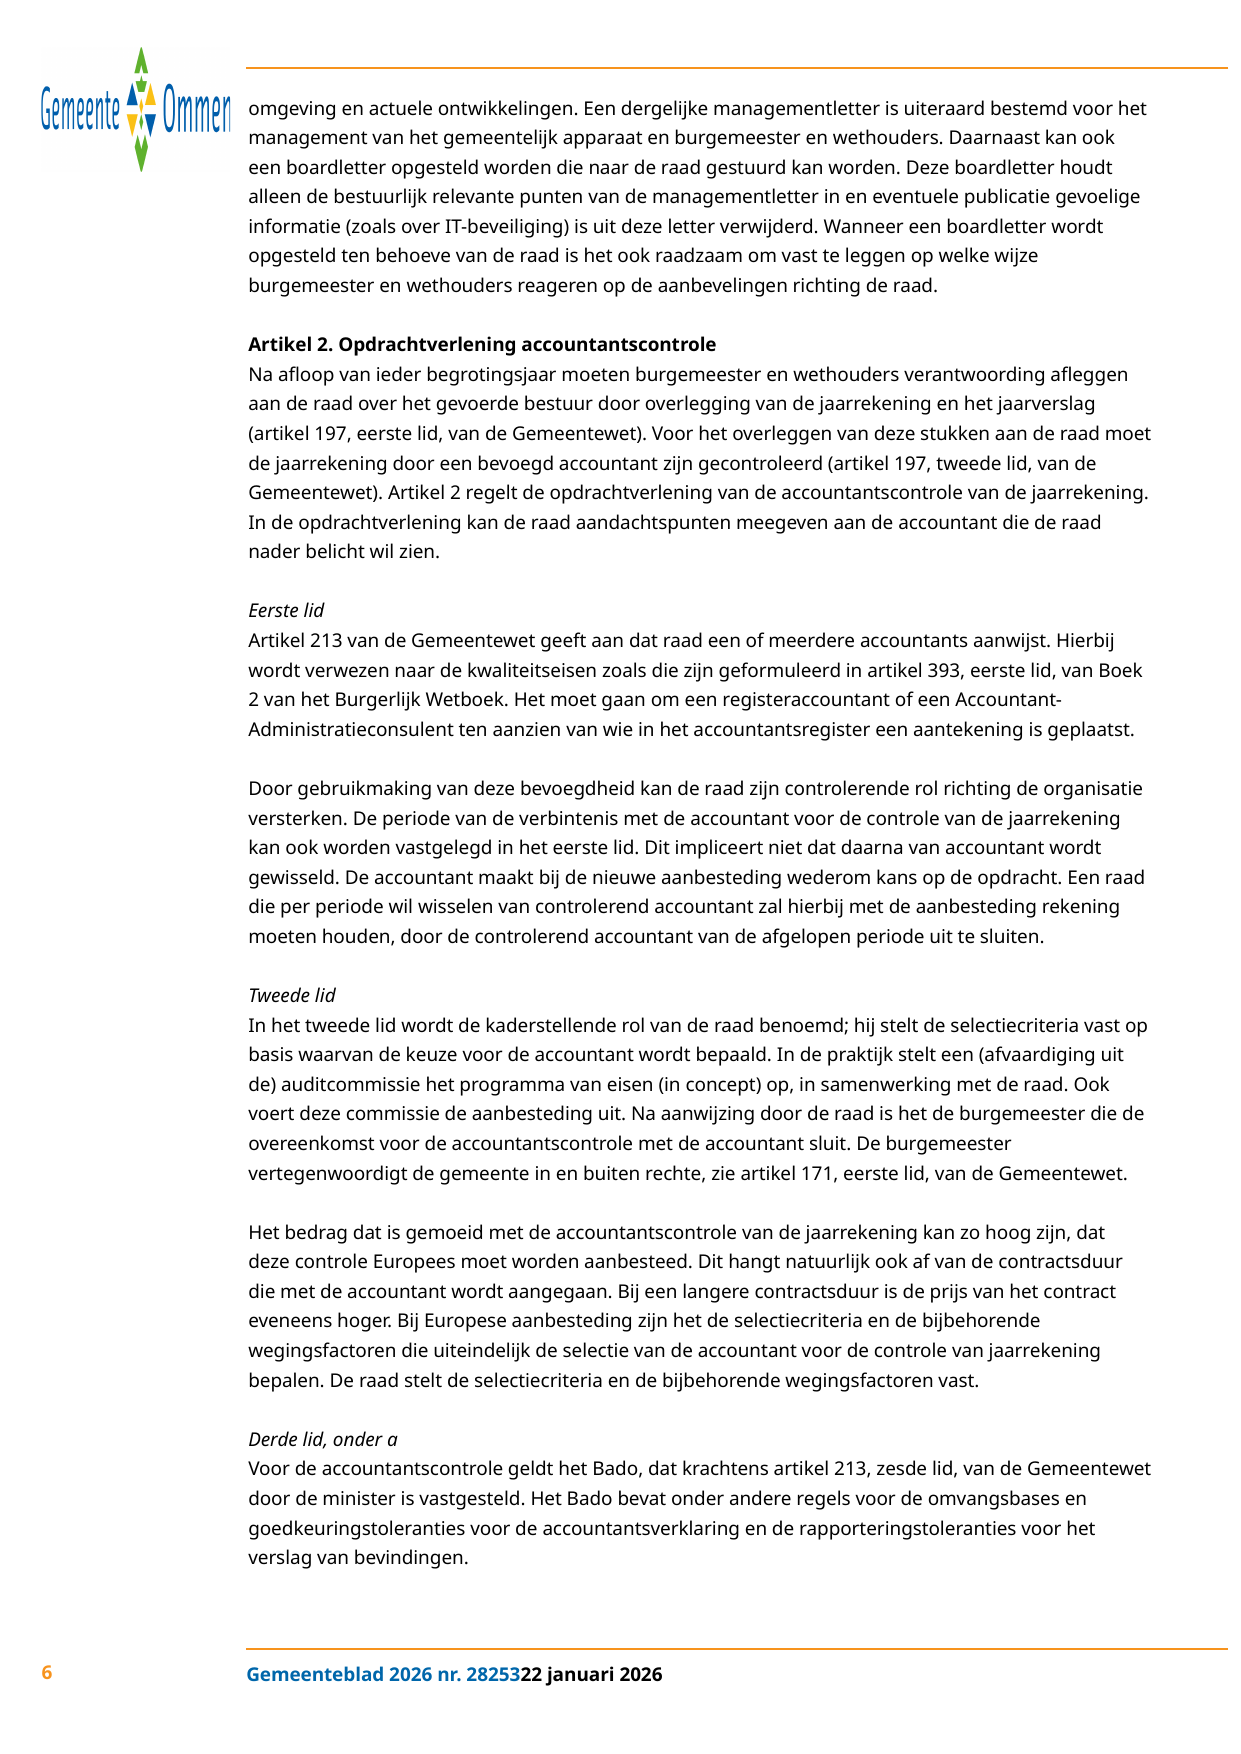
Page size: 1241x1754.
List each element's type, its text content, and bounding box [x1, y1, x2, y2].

text omgeving en actuele ontwikkelingen. Een dergelijke managementletter is uiteraard bestemd voor het management van het gemeentelijk apparaat en burgemeester en wethouders. Daarnaast kan ook een boardletter opgesteld worden die naar de raad gestuurd kan worden. Deze boardletter houdt alleen de bestuurlijk relevante punten van de managementletter in en eventuele publicatie gevoelige informatie (zoals over IT-beveiliging) is uit deze letter verwijderd. Wanneer een boardletter wordt opgesteld ten behoeve van de raad is het ook raadzaam om vast te leggen op welke wijze burgemeester en wethouders reageren op de aanbevelingen richting de raad. [248, 95, 1152, 298]
text Eerste lid [248, 598, 1152, 623]
text Het bedrag dat is gemoeid met de accountantscontrole van de jaarrekening kan zo hoog zijn, dat deze controle Europees moet worden aanbesteed. Dit hangt natuurlijk ook af van de contractsduur die met de accountant wordt aangegaan. Bij een langere contractsduur is de prijs van het contract eveneens hoger. Bij Europese aanbesteding zijn het de selectiecriteria en de bijbehorende wegingsfactoren die uiteindelijk de selectie van de accountant voor de controle van jaarrekening bepalen. De raad stelt de selectiecriteria en de bijbehorende wegingsfactoren vast. [248, 1219, 1152, 1393]
text In het tweede lid wordt de kaderstellende rol van de raad benoemd; hij stelt de selectiecriteria vast op basis waarvan de keuze voor de accountant wordt bepaald. In de praktijk stelt een (afvaardiging uit de) auditcommissie het programma van eisen (in concept) op, in samenwerking met de raad. Ook voert deze commissie de aanbesteding uit. Na aanwijzing door de raad is het de burgemeester die de overeenkomst voor de accountantscontrole met de accountant sluit. De burgemeester vertegenwoordigt de gemeente in en buiten rechte, zie artikel 171, eerste lid, van de Gemeentewet. [248, 1012, 1152, 1186]
text Na afloop van ieder begrotingsjaar moeten burgemeester en wethouders verantwoording afleggen aan de raad over het gevoerde bestuur door overlegging van de jaarrekening en het jaarverslag (artikel 197, eerste lid, van de Gemeentewet). Voor het overleggen van deze stukken aan de raad moet de jaarrekening door een bevoegd accountant zijn gecontroleerd (artikel 197, tweede lid, van de Gemeentewet). Artikel 2 regelt de opdrachtverlening van de accountantscontrole van de jaarrekening. In de opdrachtverlening kan de raad aandachtspunten meegeven aan de accountant die de raad nader belicht wil zien. [248, 361, 1152, 564]
text Artikel 2. Opdrachtverlening accountantscontrole [248, 331, 1152, 357]
text Tweede lid [248, 982, 1152, 1008]
text Artikel 213 van de Gemeentewet geeft aan dat raad een of meerdere accountants aanwijst. Hierbij wordt verwezen naar de kwaliteitseisen zoals die zijn geformuleerd in artikel 393, eerste lid, van Boek 2 van het Burgerlijk Wetboek. Het moet gaan om een registeraccountant of een Accountant-Administratieconsulent ten aanzien van wie in het accountantsregister een aantekening is geplaatst. [248, 627, 1152, 742]
text Derde lid, onder a [248, 1426, 1152, 1452]
text Voor de accountantscontrole geldt het Bado, dat krachtens artikel 213, zesde lid, van de Gemeentewet door de minister is vastgesteld. Het Bado bevat onder andere regels voor de omvangsbases en goedkeuringstoleranties voor de accountantsverklaring en de rapporteringstoleranties voor het verslag van bevindingen. [248, 1456, 1152, 1570]
text Door gebruikmaking van deze bevoegdheid kan de raad zijn controlerende rol richting de organisatie versterken. De periode van de verbintenis met de accountant voor de controle van de jaarrekening kan ook worden vastgelegd in het eerste lid. Dit impliceert niet dat daarna van accountant wordt gewisseld. De accountant maakt bij de nieuwe aanbesteding wederom kans op de opdracht. Een raad die per periode wil wisselen van controlerend accountant zal hierbij met de aanbesteding rekening moeten houden, door de controlerend accountant van de afgelopen periode uit te sluiten. [248, 775, 1152, 949]
picture [41, 47, 231, 172]
